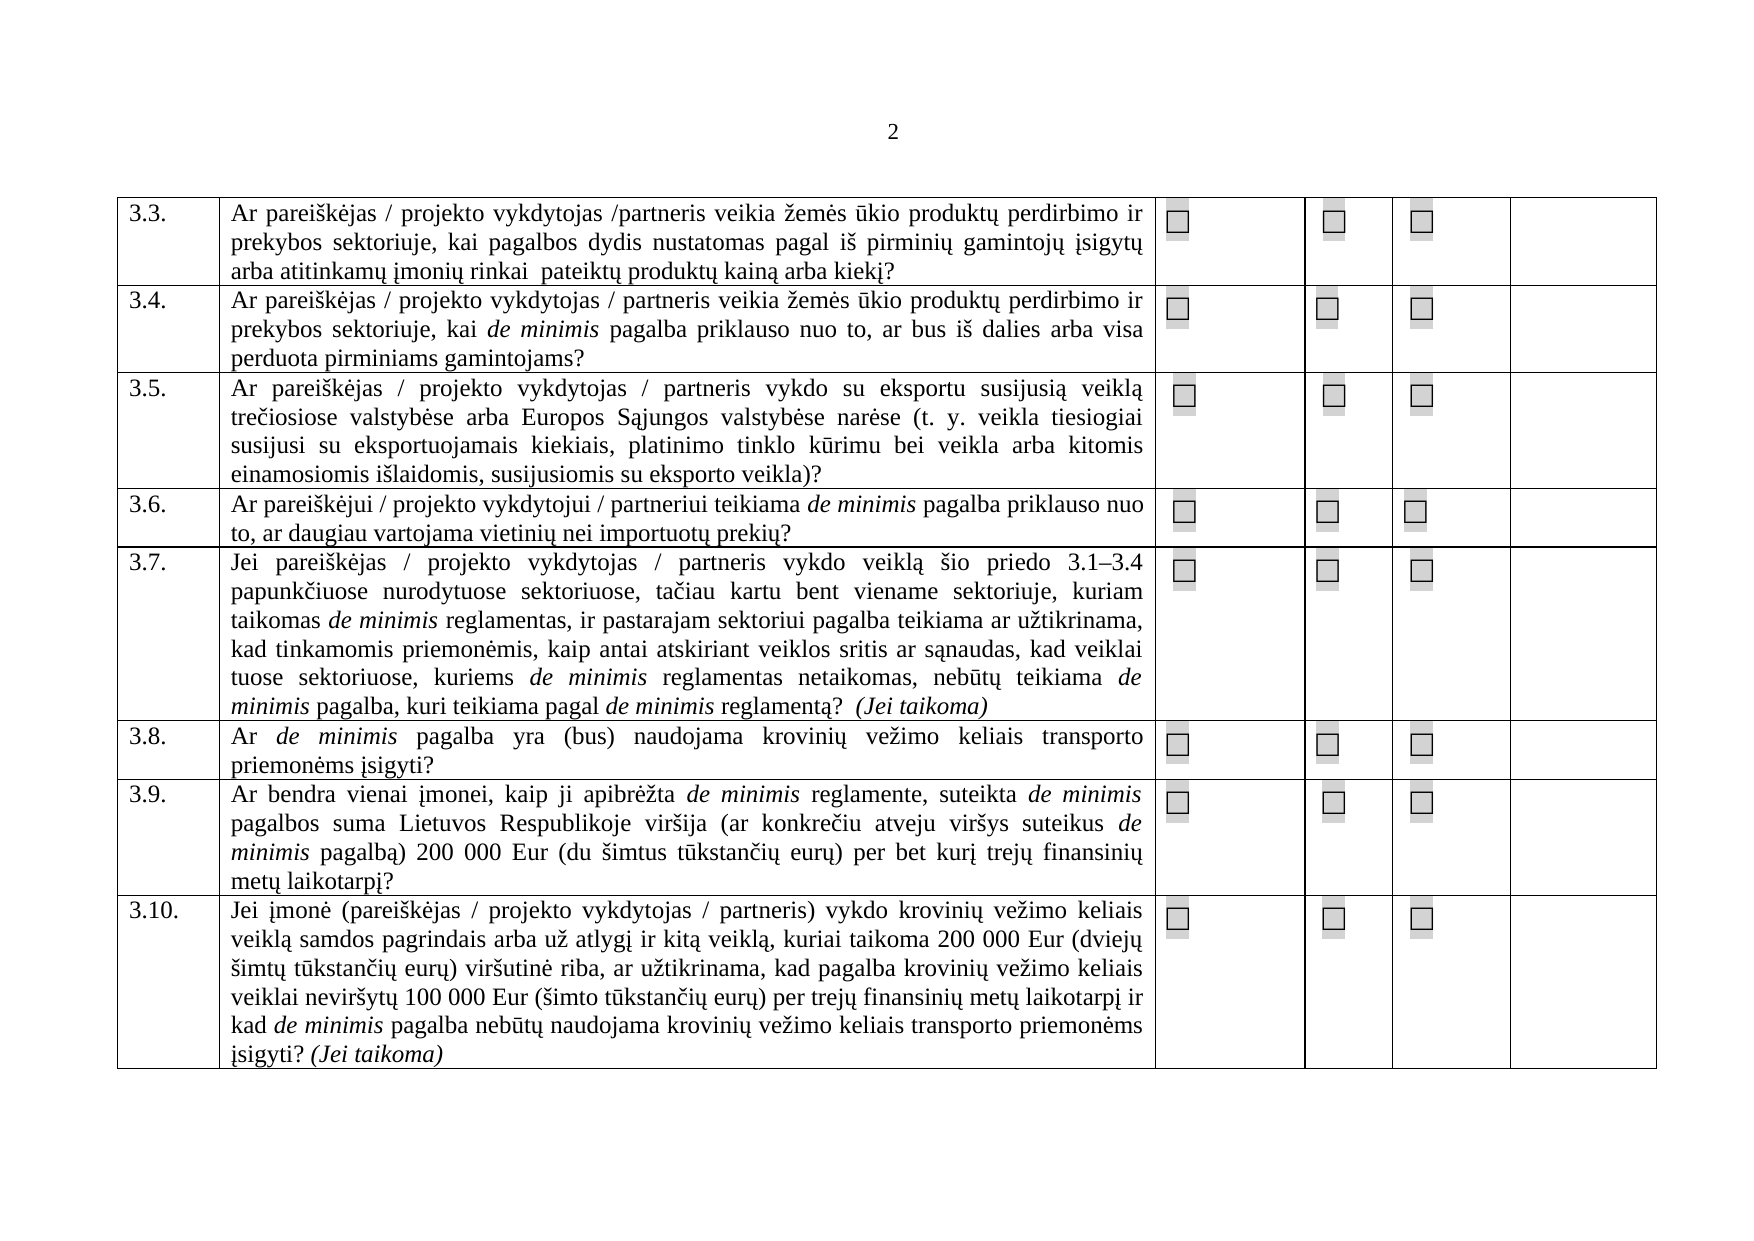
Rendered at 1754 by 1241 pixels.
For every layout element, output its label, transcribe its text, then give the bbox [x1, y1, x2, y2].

table_cell □ [1156, 721, 1304, 778]
table_cell □ [1306, 896, 1392, 1068]
table_cell □ [1156, 286, 1304, 372]
table_cell □ [1306, 489, 1392, 546]
table_cell □ [1393, 489, 1510, 546]
table_cell 3.3. [118, 198, 219, 284]
table_cell Ar pareiškėjas / projekto vykdytojas / partneris veikia žemės ūkio produktų perdirbimo ir prekybos sektoriuje, kai de minimis pagalba priklauso nuo to, ar bus iš dalies arba visa perduota pirminiams gamintojams? [220, 286, 1155, 372]
table_cell □ [1306, 198, 1392, 284]
table_cell 3.9. [118, 780, 219, 894]
table_cell 3.8. [118, 721, 219, 778]
table_cell 3.7. [118, 548, 219, 720]
table_cell □ [1156, 198, 1304, 284]
table_cell □ [1306, 548, 1392, 720]
table_cell □ [1393, 896, 1510, 1068]
table_cell [106, 779, 117, 894]
table_cell [106, 372, 117, 488]
table_cell □ [1306, 373, 1392, 488]
table_cell □ [1393, 373, 1510, 488]
table_cell [1511, 780, 1656, 894]
table_cell [1511, 373, 1656, 488]
table_cell [106, 895, 117, 1068]
table_cell Ar pareiškėjui / projekto vykdytojui / partneriui teikiama de minimis pagalba priklauso nuo to, ar daugiau vartojama vietinių nei importuotų prekių? [220, 489, 1155, 546]
table_cell □ [1156, 548, 1304, 720]
table_cell □ [1156, 896, 1304, 1068]
table_cell [1511, 286, 1656, 372]
table_cell □ [1393, 548, 1510, 720]
table_cell □ [1156, 373, 1304, 488]
table_cell Jei įmonė (pareiškėjas / projekto vykdytojas / partneris) vykdo krovinių vežimo keliais veiklą samdos pagrindais arba už atlygį ir kitą veiklą, kuriai taikoma 200 000 Eur (dviejų šimtų tūkstančių eurų) viršutinė riba, ar užtikrinama, kad pagalba krovinių vežimo keliais veiklai neviršytų 100 000 Eur (šimto tūkstančių eurų) per trejų finansinių metų laikotarpį ir kad de minimis pagalba nebūtų naudojama krovinių vežimo keliais transporto priemonėms įsigyti? (Jei taikoma) [220, 896, 1155, 1068]
table_cell [106, 197, 117, 284]
table_cell [1511, 896, 1656, 1068]
table_cell □ [1156, 780, 1304, 894]
table_cell [106, 546, 117, 720]
table_cell □ [1393, 286, 1510, 372]
table_cell Jei pareiškėjas / projekto vykdytojas / partneris vykdo veiklą šio priedo 3.1–3.4 papunkčiuose nurodytuose sektoriuose, tačiau kartu bent viename sektoriuje, kuriam taikomas de minimis reglamentas, ir pastarajam sektoriui pagalba teikiama ar užtikrinama, kad tinkamomis priemonėmis, kaip antai atskiriant veiklos sritis ar sąnaudas, kad veiklai tuose sektoriuose, kuriems de minimis reglamentas netaikomas, nebūtų teikiama de minimis pagalba, kuri teikiama pagal de minimis reglamentą? (Jei taikoma) [220, 548, 1155, 720]
table_cell 3.5. [118, 373, 219, 488]
table_cell □ [1156, 489, 1304, 546]
table_cell □ [1393, 721, 1510, 778]
table_cell [1511, 721, 1656, 778]
table_cell 3.10. [118, 896, 219, 1068]
table_cell [1511, 548, 1656, 720]
table_cell [106, 720, 117, 778]
table_cell [1511, 489, 1656, 546]
table_cell □ [1306, 286, 1392, 372]
table_cell Ar pareiškėjas / projekto vykdytojas / partneris vykdo su eksportu susijusią veiklą trečiosiose valstybėse arba Europos Sąjungos valstybėse narėse (t. y. veikla tiesiogiai susijusi su eksportuojamais kiekiais, platinimo tinklo kūrimu bei veikla arba kitomis einamosiomis išlaidomis, susijusiomis su eksporto veikla)? [220, 373, 1155, 488]
table_cell [1511, 198, 1656, 284]
table_cell 3.4. [118, 286, 219, 372]
table_cell □ [1393, 780, 1510, 894]
table_cell Ar de minimis pagalba yra (bus) naudojama krovinių vežimo keliais transporto priemonėms įsigyti? [220, 721, 1155, 778]
table_cell 3.6. [118, 489, 219, 546]
table_cell Ar bendra vienai įmonei, kaip ji apibrėžta de minimis reglamente, suteikta de minimis pagalbos suma Lietuvos Respublikoje viršija (ar konkrečiu atveju viršys suteikus de minimis pagalbą) 200 000 Eur (du šimtus tūkstančių eurų) per bet kurį trejų finansinių metų laikotarpį? [220, 780, 1155, 894]
table_cell Ar pareiškėjas / projekto vykdytojas /partneris veikia žemės ūkio produktų perdirbimo ir prekybos sektoriuje, kai pagalbos dydis nustatomas pagal iš pirminių gamintojų įsigytų arba atitinkamų įmonių rinkai pateiktų produktų kainą arba kiekį? [220, 198, 1155, 284]
table_cell [106, 285, 117, 372]
table_cell □ [1393, 198, 1510, 284]
table_cell □ [1306, 721, 1392, 778]
table_cell □ [1306, 780, 1392, 894]
table_cell [106, 488, 117, 546]
